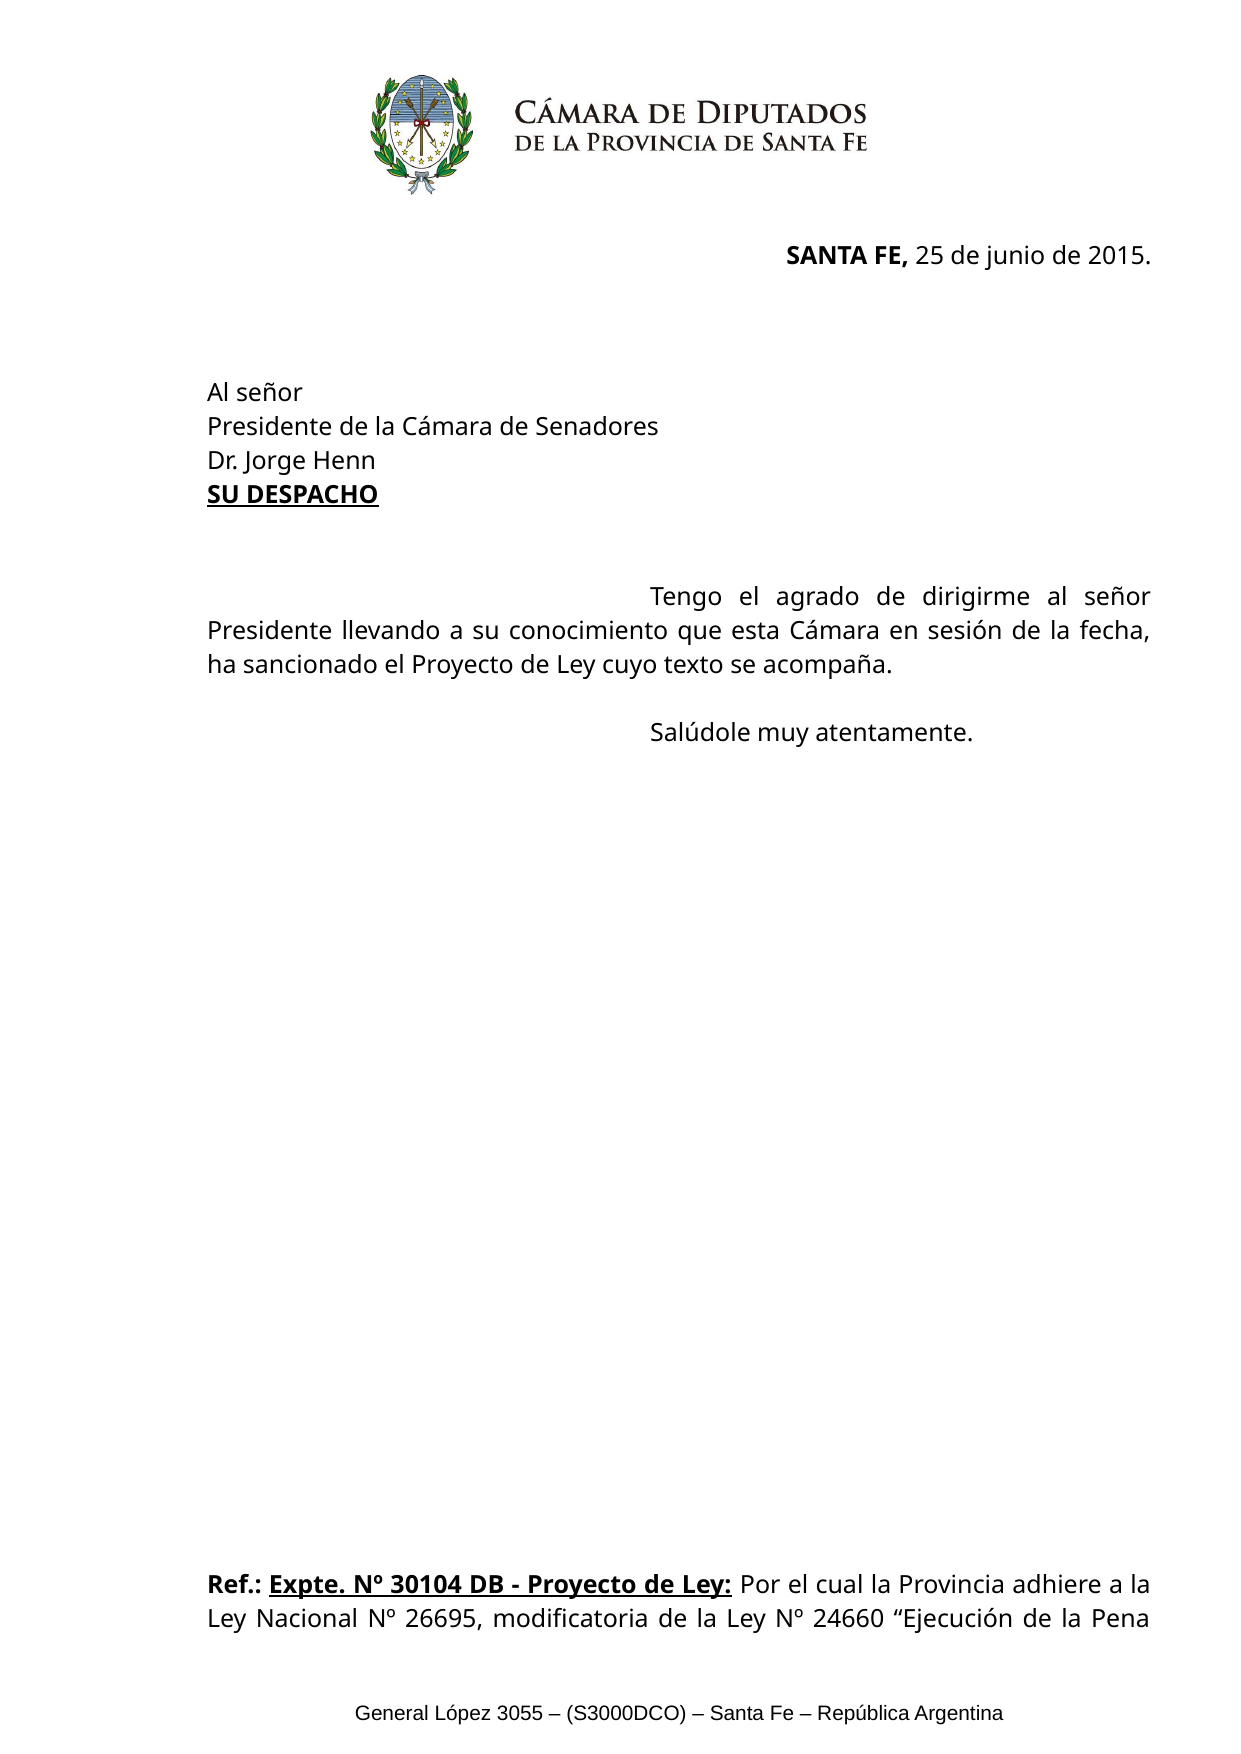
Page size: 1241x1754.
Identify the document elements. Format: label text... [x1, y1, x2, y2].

picture [370, 75, 867, 199]
text SU DESPACHO [207, 476, 1152, 511]
text Dr. Jorge Henn [207, 442, 1152, 476]
text Al señor [207, 374, 1152, 408]
text Tengo el agrado de dirigirme al señor Presidente llevando a su conocimiento que esta Cámara en sesión de la fecha, ha sancionado el Proyecto de Ley cuyo texto se acompaña. [207, 579, 1152, 681]
text Salúdole muy atentamente. [207, 715, 1152, 749]
text SANTA FE, 25 de junio de 2015. [207, 238, 1152, 272]
text Ref.: Expte. Nº 30104 DB - Proyecto de Ley: Por el cual la Provincia adhiere a la Ley Nacional Nº 26695, modificatoria de la Ley Nº 24660 “Ejecución de la Pena [207, 1566, 1152, 1634]
text Presidente de la Cámara de Senadores [207, 408, 1152, 442]
